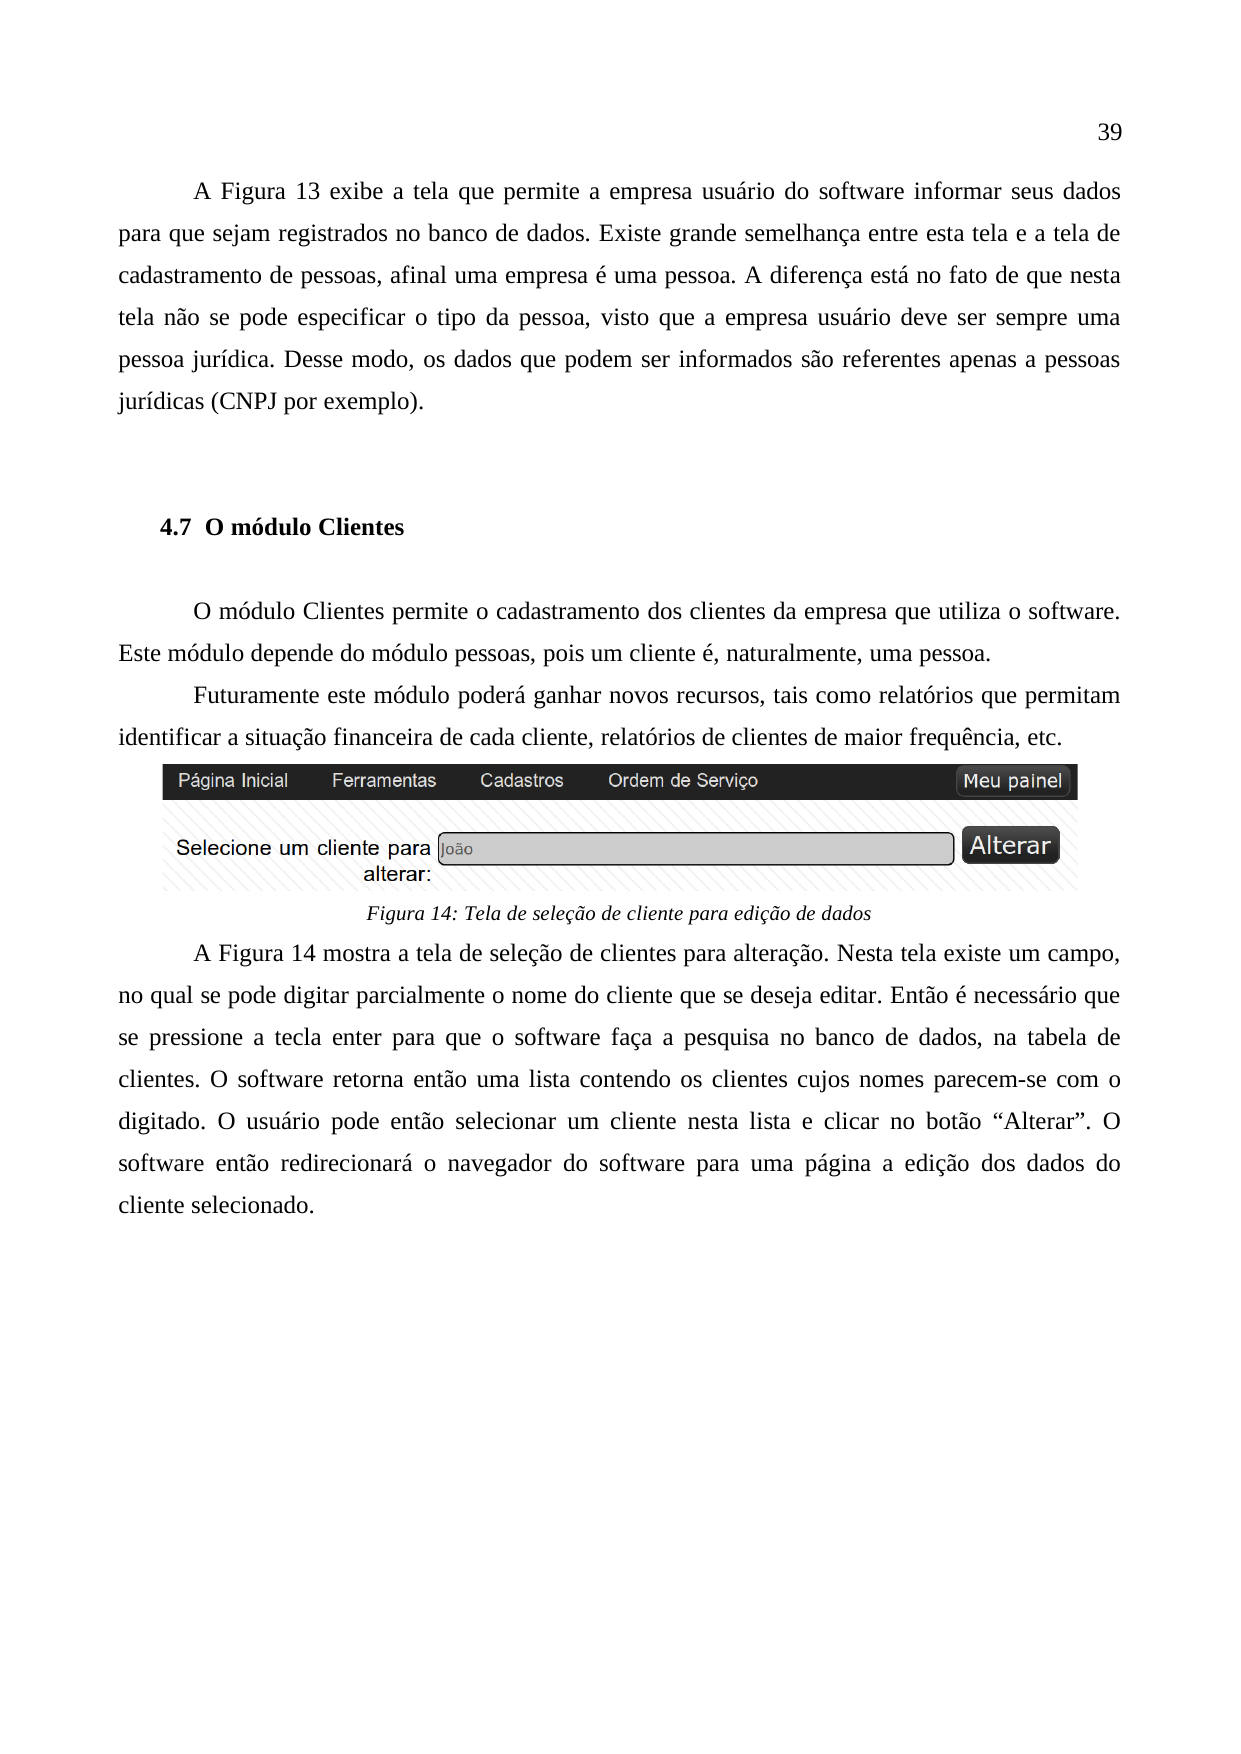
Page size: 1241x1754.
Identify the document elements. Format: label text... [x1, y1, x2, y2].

picture [162, 764, 1078, 891]
text O módulo Clientes permite o cadastramento dos clientes da empresa que utiliza o software. Este módulo depende do módulo pessoas, pois um cliente é, naturalmente, uma pessoa. [118, 597, 1122, 667]
text Figura 14: Tela de seleção de cliente para edição de dados [162, 891, 1078, 925]
text A Figura 13 exibe a tela que permite a empresa usuário do software informar seus dados para que sejam registrados no banco de dados. Existe grande semelhança entre esta tela e a tela de cadastramento de pessoas, afinal uma empresa é uma pessoa. A diferença está no fato de que nesta tela não se pode especificar o tipo da pessoa, visto que a empresa usuário deve ser sempre uma pessoa jurídica. Desse modo, os dados que podem ser informados são referentes apenas a pessoas jurídicas (CNPJ por exemplo). [118, 177, 1122, 415]
text Futuramente este módulo poderá ganhar novos recursos, tais como relatórios que permitam identificar a situação financeira de cada cliente, relatórios de clientes de maior frequência, etc. [118, 681, 1122, 751]
subtitle O módulo Clientes [153, 512, 1122, 540]
text A Figura 14 mostra a tela de seleção de clientes para alteração. Nesta tela existe um campo, no qual se pode digitar parcialmente o nome do cliente que se deseja editar. Então é necessário que se pressione a tecla enter para que o software faça a pesquisa no banco de dados, na tabela de clientes. O software retorna então uma lista contendo os clientes cujos nomes parecem-se com o digitado. O usuário pode então selecionar um cliente nesta lista e clicar no botão “Alterar”. O software então redirecionará o navegador do software para uma página a edição dos dados do cliente selecionado. [118, 939, 1122, 1219]
